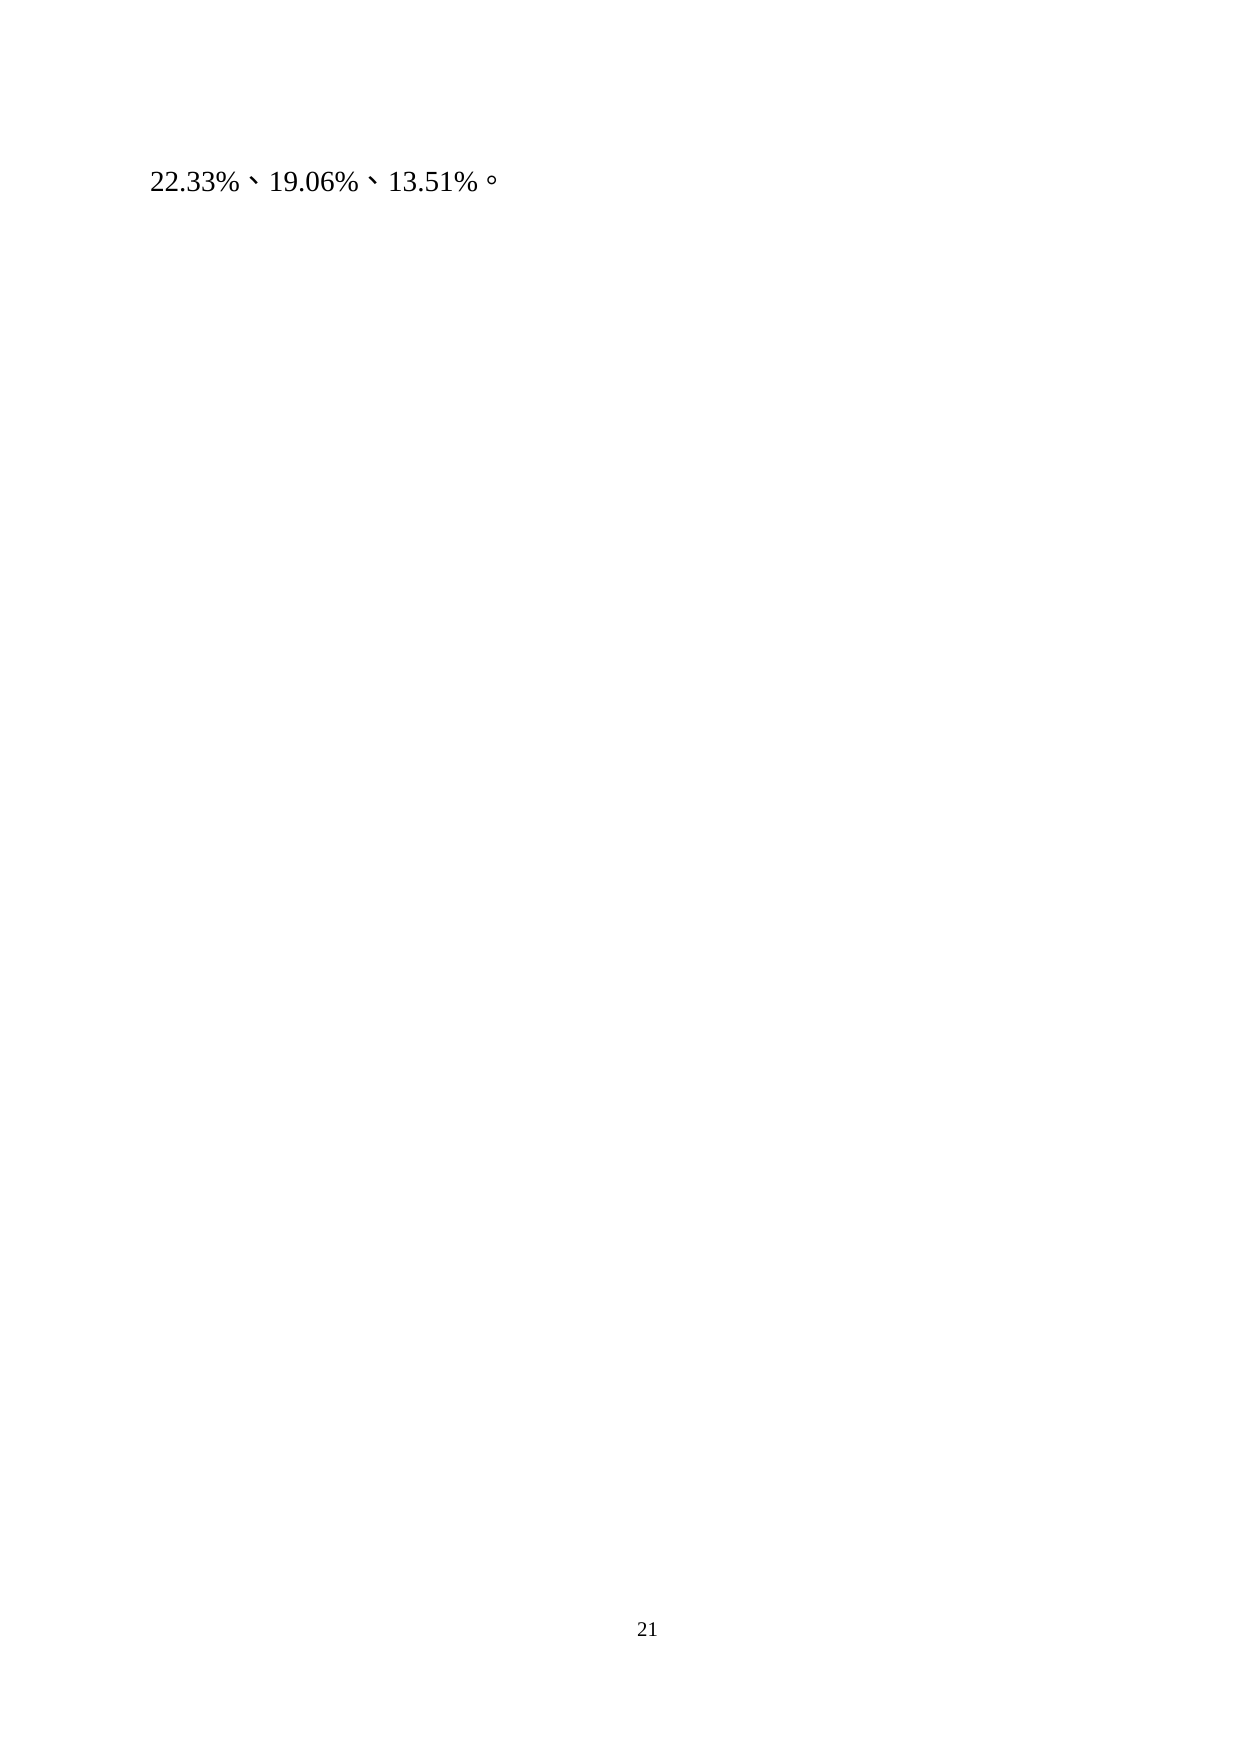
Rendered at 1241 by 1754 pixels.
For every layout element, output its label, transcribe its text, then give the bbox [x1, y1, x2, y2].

text 111年1-7月勞動力參與率為59.16%，較110年同期上升0.15個百分點；失業率為3.68%，較110年同期下降0.34個百分點。同時期新登記求供倍數為1.72（意即每位求職者平均可有1.72個工作機會），較110年同期之1.6倍增加0.12倍。111年1-7月初次認定失業給付申請案件累計有39,272件、核付案件有192,078件、核付金額47億元，分別較110年同期減少22.33%、19.06%、13.51%。 [150, 150, 1107, 202]
